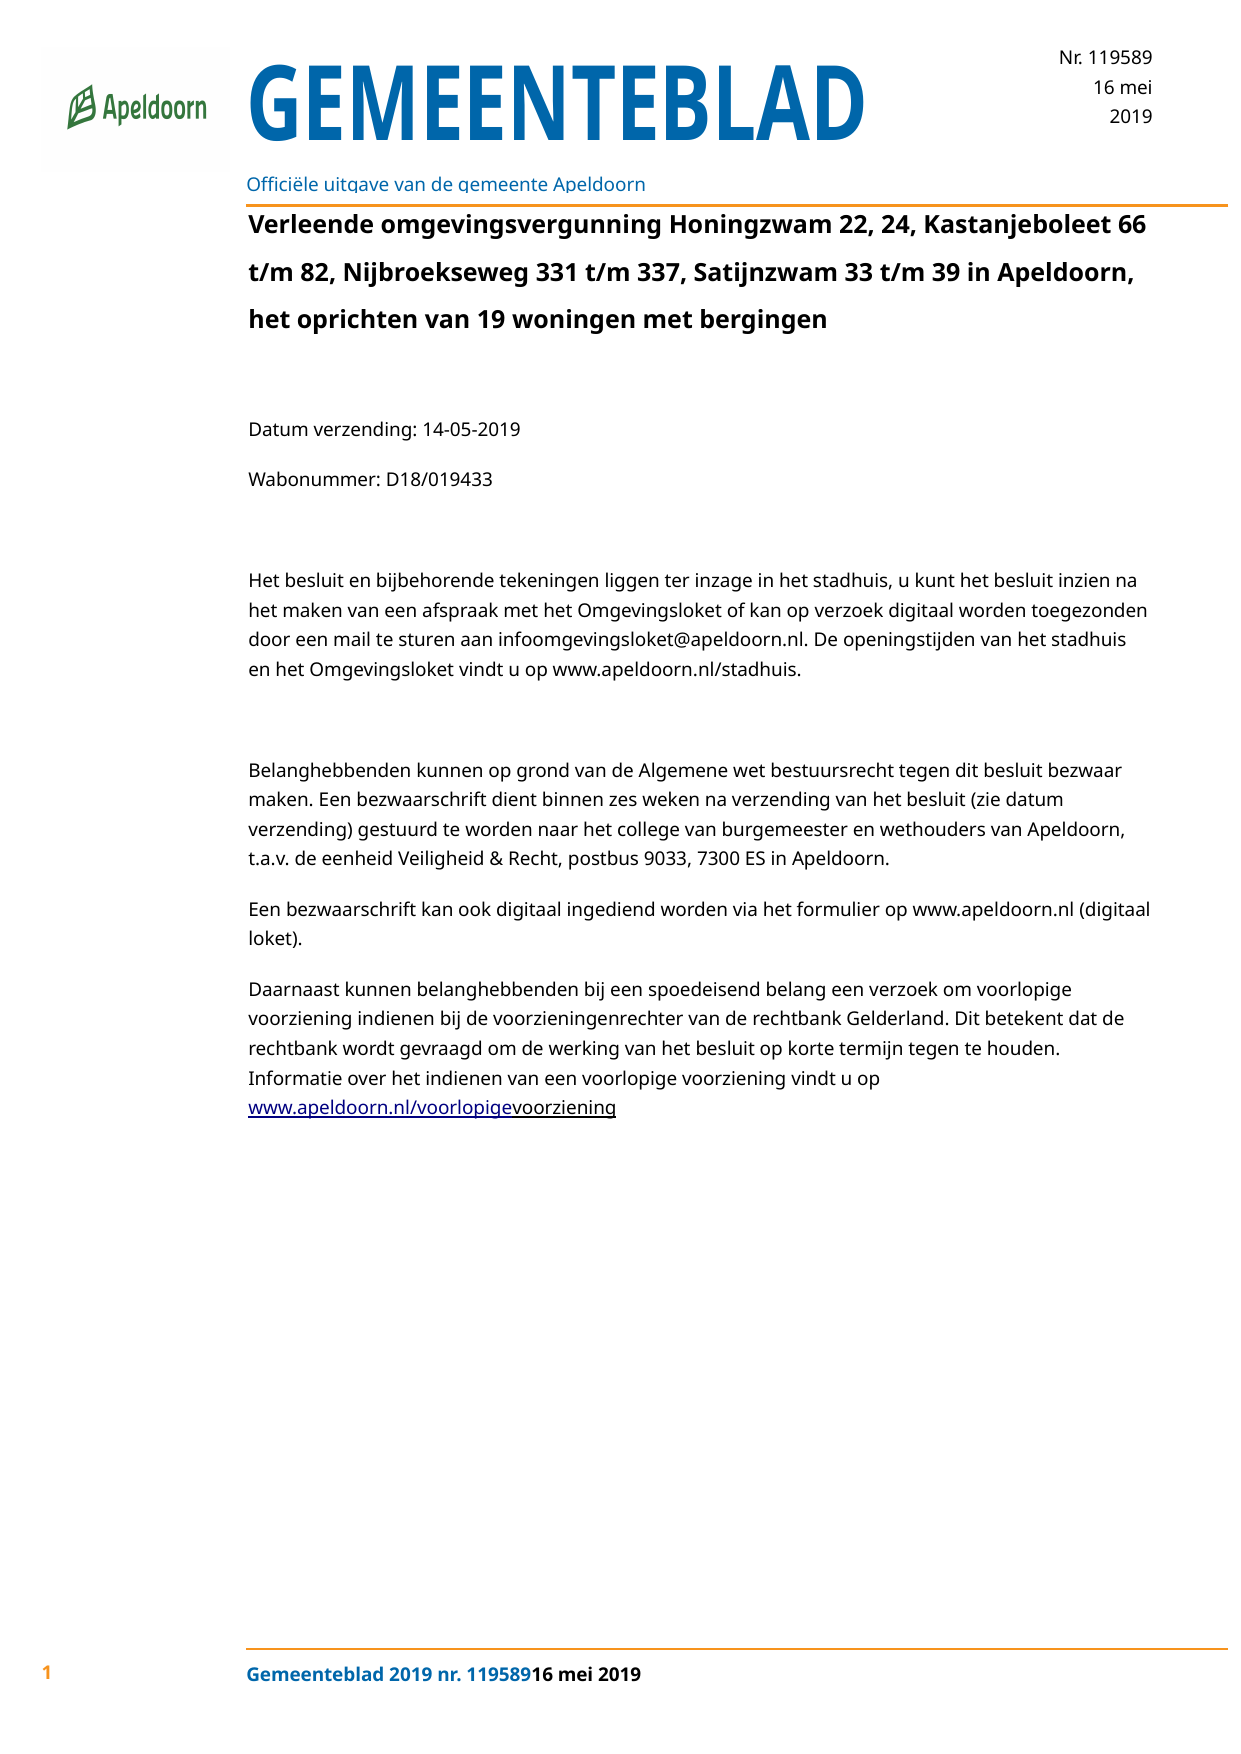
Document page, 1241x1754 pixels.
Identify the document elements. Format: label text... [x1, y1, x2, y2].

picture [41, 47, 231, 172]
text Belanghebbenden kunnen op grond van de Algemene wet bestuursrecht tegen dit besluit bezwaar maken. Een bezwaarschrift dient binnen zes weken na verzending van het besluit (zie datum verzending) gestuurd te worden naar het college van burgemeester en wethouders van Apeldoorn, t.a.v. de eenheid Veiligheid & Recht, postbus 9033, 7300 ES in Apeldoorn. [248, 757, 1152, 871]
text Verleende omgevingsvergunning Honingzwam 22, 24, Kastanjeboleet 66 t/m 82, Nijbroekseweg 331 t/m 337, Satijnzwam 33 t/m 39 in Apeldoorn, het oprichten van 19 woningen met bergingen [248, 207, 1152, 336]
text Wabonummer: D18/019433 [248, 466, 1152, 492]
text Daarnaast kunnen belanghebbenden bij een spoedeisend belang een verzoek om voorlopige voorziening indienen bij de voorzieningenrechter van de rechtbank Gelderland. Dit betekent dat de rechtbank wordt gevraagd om de werking van het besluit op korte termijn tegen te houden. Informatie over het indienen van een voorlopige voorziening vindt u op www.apeldoorn.nl/voorlopigevoorziening [248, 976, 1152, 1120]
text Datum verzending: 14-05-2019 [248, 416, 1152, 442]
text Een bezwaarschrift kan ook digitaal ingediend worden via het formulier op www.apeldoorn.nl (digitaal loket). [248, 896, 1152, 951]
text Het besluit en bijbehorende tekeningen liggen ter inzage in het stadhuis, u kunt het besluit inzien na het maken van een afspraak met het Omgevingsloket of kan op verzoek digitaal worden toegezonden door een mail te sturen aan infoomgevingsloket@apeldoorn.nl. De openingstijden van het stadhuis en het Omgevingsloket vindt u op www.apeldoorn.nl/stadhuis. [248, 567, 1152, 682]
